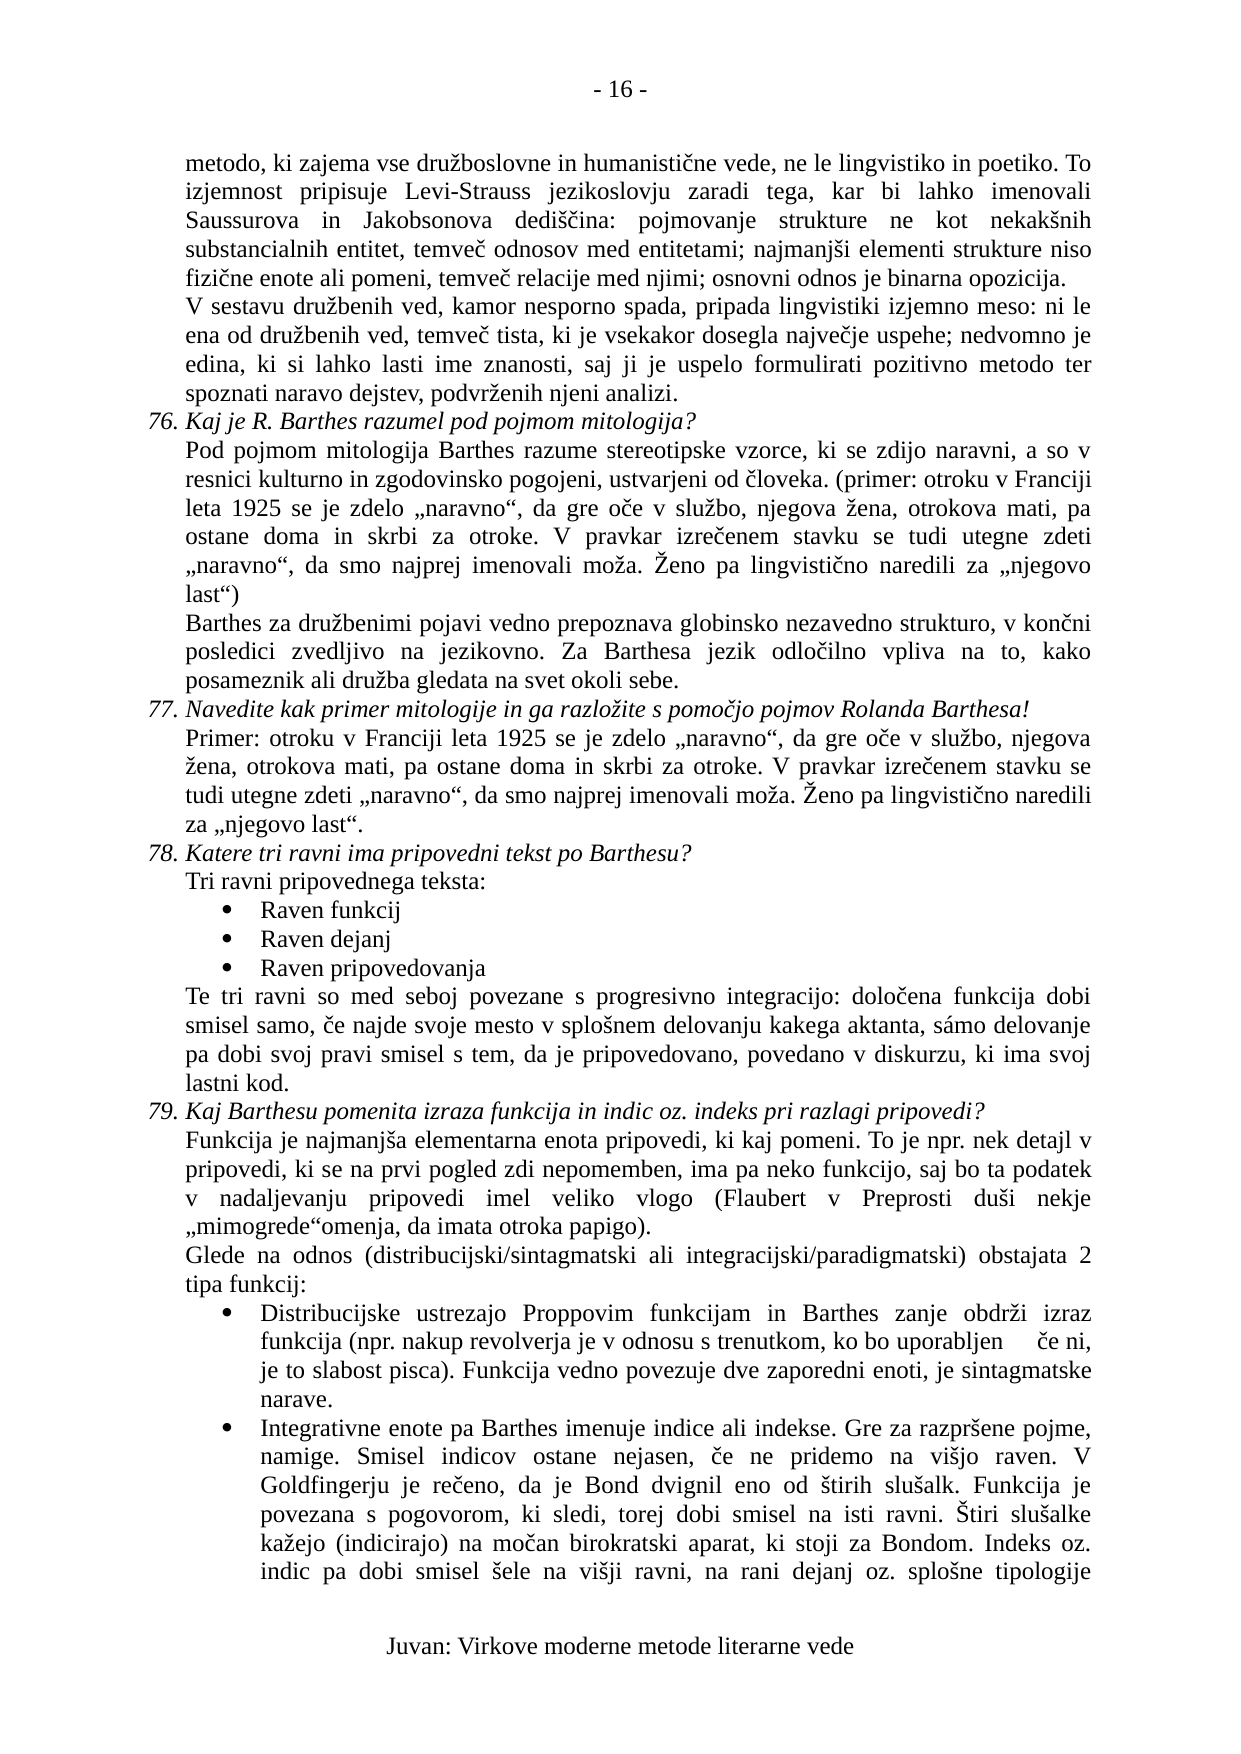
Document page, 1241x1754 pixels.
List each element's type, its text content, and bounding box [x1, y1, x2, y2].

list Navedite kak primer mitologije in ga razložite s pomočjo pojmov Rolanda Barthesa! [148, 694, 1092, 723]
text V sestavu družbenih ved, kamor nesporno spada, pripada lingvistiki izjemno meso: ni le ena od družbenih ved, temveč tista, ki je vsekakor dosegla največje uspehe; nedvomno je edina, ki si lahko lasti ime znanosti, saj ji je uspelo formulirati pozitivno metodo ter spoznati naravo dejstev, podvrženih njeni analizi. [185, 291, 1092, 406]
text Glede na odnos (distribucijski/sintagmatski ali integracijski/paradigmatski) obstajata 2 tipa funkcij: [185, 1240, 1092, 1298]
text Funkcija je najmanjša elementarna enota pripovedi, ki kaj pomeni. To je npr. nek detajl v pripovedi, ki se na prvi pogled zdi nepomemben, ima pa neko funkcijo, saj bo ta podatek v nadaljevanju pripovedi imel veliko vlogo (Flaubert v Preprosti duši nekje „mimogrede“omenja, da imata otroka papigo). [185, 1125, 1092, 1240]
text Primer: otroku v Franciji leta 1925 se je zdelo „naravno“, da gre oče v službo, njegova žena, otrokova mati, pa ostane doma in skrbi za otroke. V pravkar izrečenem stavku se tudi utegne zdeti „naravno“, da smo najprej imenovali moža. Ženo pa lingvistično naredili za „njegovo last“. [185, 723, 1092, 838]
list Raven pripovedovanja [223, 953, 1092, 981]
list Katere tri ravni ima pripovedni tekst po Barthesu? [148, 838, 1092, 866]
list Distribucijske ustrezajo Proppovim funkcijam in Barthes zanje obdrži izraz funkcija (npr. nakup revolverja je v odnosu s trenutkom, ko bo uporabljen  če ni, je to slabost pisca). Funkcija vedno povezuje dve zaporedni enoti, je sintagmatske narave. [223, 1298, 1092, 1413]
list Kaj je R. Barthes razumel pod pojmom mitologija? [148, 406, 1092, 435]
text Barthes za družbenimi pojavi vedno prepoznava globinsko nezavedno strukturo, v končni posledici zvedljivo na jezikovno. Za Barthesa jezik odločilno vpliva na to, kako posameznik ali družba gledata na svet okoli sebe. [185, 608, 1092, 694]
text Te tri ravni so med seboj povezane s progresivno integracijo: določena funkcija dobi smisel samo, če najde svoje mesto v splošnem delovanju kakega aktanta, sámo delovanje pa dobi svoj pravi smisel s tem, da je pripovedovano, povedano v diskurzu, ki ima svoj lastni kod. [185, 981, 1092, 1096]
list Raven dejanj [223, 924, 1092, 953]
text Pod pojmom mitologija Barthes razume stereotipske vzorce, ki se zdijo naravni, a so v resnici kulturno in zgodovinsko pogojeni, ustvarjeni od človeka. (primer: otroku v Franciji leta 1925 se je zdelo „naravno“, da gre oče v službo, njegova žena, otrokova mati, pa ostane doma in skrbi za otroke. V pravkar izrečenem stavku se tudi utegne zdeti „naravno“, da smo najprej imenovali moža. Ženo pa lingvistično naredili za „njegovo last“) [185, 435, 1092, 608]
list Integrativne enote pa Barthes imenuje indice ali indekse. Gre za razpršene pojme, namige. Smisel indicov ostane nejasen, če ne pridemo na višjo raven. V Goldfingerju je rečeno, da je Bond dvignil eno od štirih slušalk. Funkcija je povezana s pogovorom, ki sledi, torej dobi smisel na isti ravni. Štiri slušalke kažejo (indicirajo) na močan birokratski aparat, ki stoji za Bondom. Indeks oz. indic pa dobi smisel šele na višji ravni, na rani dejanj oz. splošne tipologije [223, 1413, 1092, 1585]
list Raven funkcij [223, 895, 1092, 924]
text Tri ravni pripovednega teksta: [185, 866, 1092, 895]
list Kaj Barthesu pomenita izraza funkcija in indic oz. indeks pri razlagi pripovedi? [148, 1096, 1092, 1125]
text metodo, ki zajema vse družboslovne in humanistične vede, ne le lingvistiko in poetiko. To izjemnost pripisuje Levi-Strauss jezikoslovju zaradi tega, kar bi lahko imenovali Saussurova in Jakobsonova dediščina: pojmovanje strukture ne kot nekakšnih substancialnih entitet, temveč odnosov med entitetami; najmanjši elementi strukture niso fizične enote ali pomeni, temveč relacije med njimi; osnovni odnos je binarna opozicija. [185, 148, 1092, 291]
